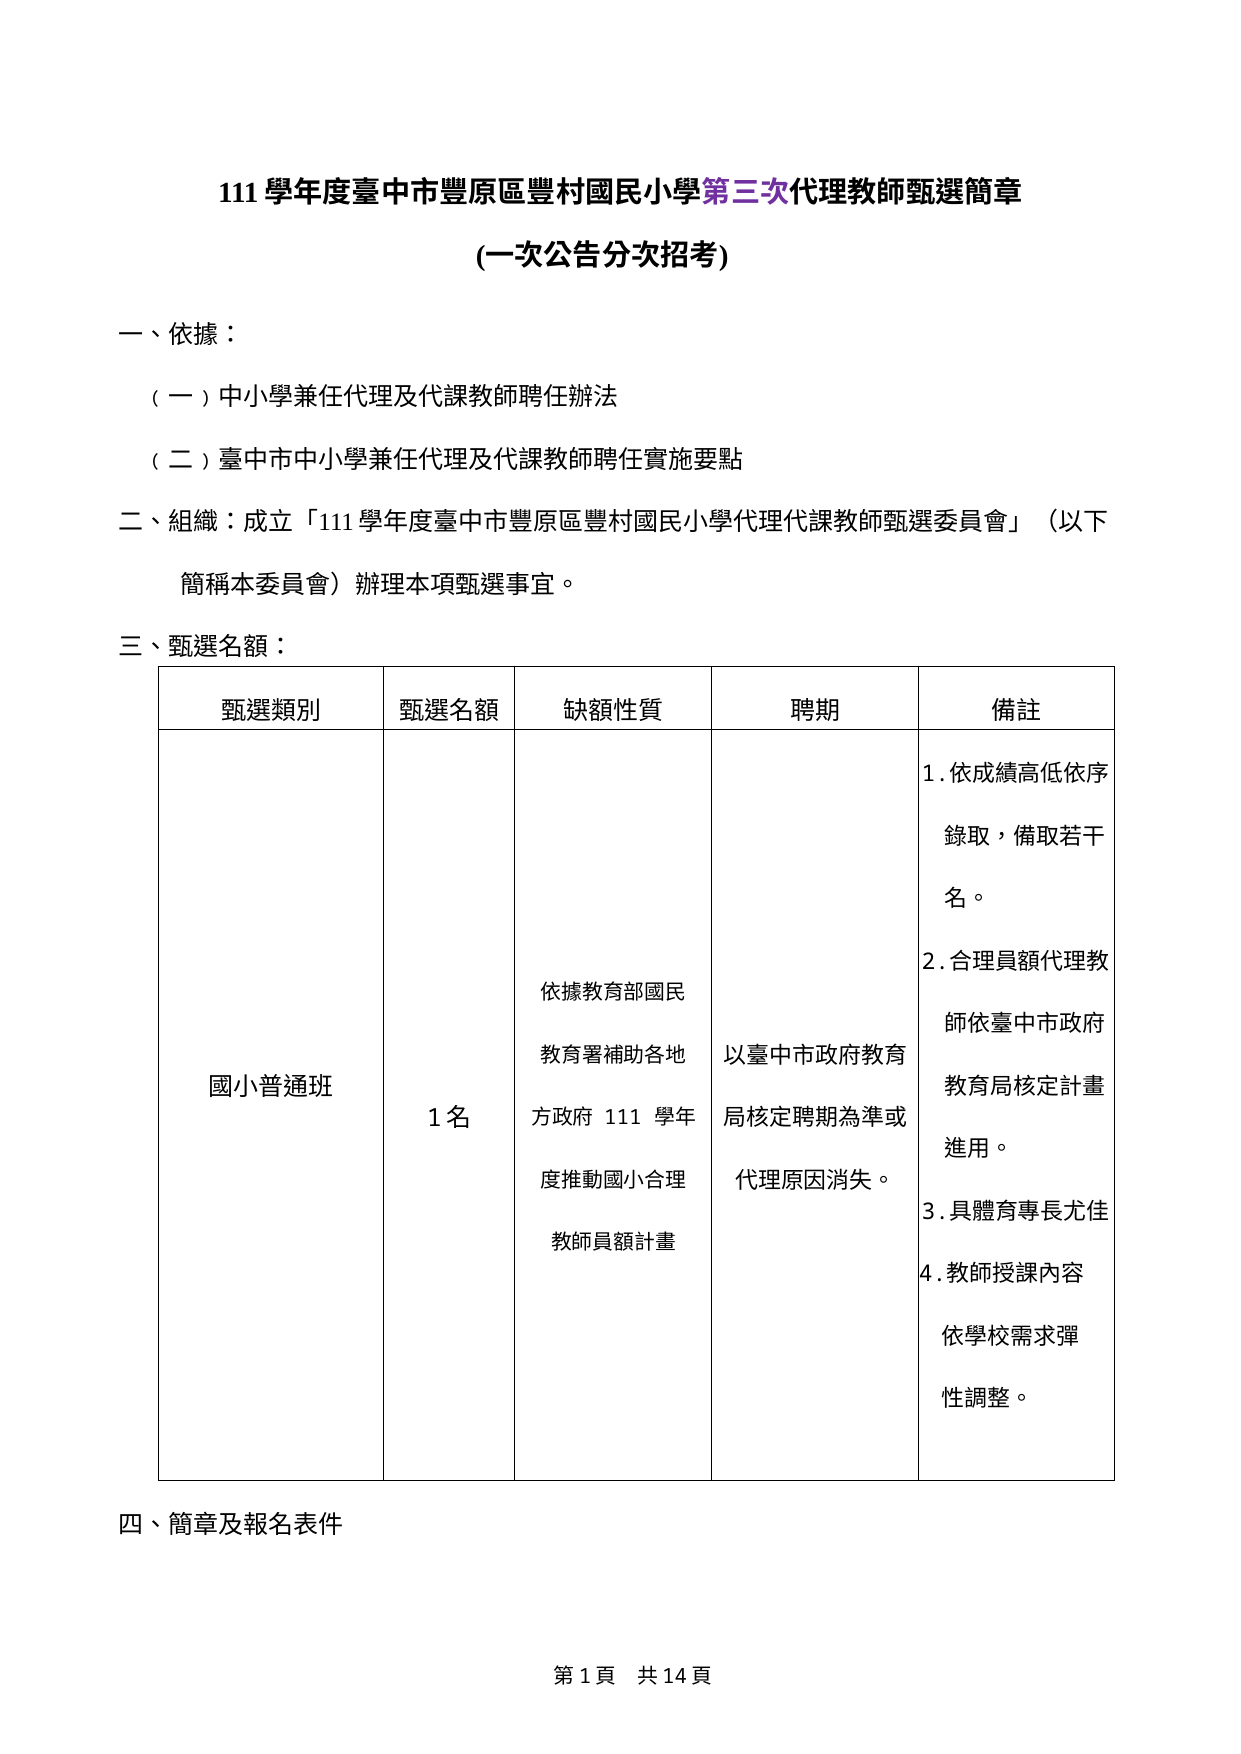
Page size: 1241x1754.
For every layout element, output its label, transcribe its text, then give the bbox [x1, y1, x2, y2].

table_cell 1名 [384, 730, 514, 1480]
text 111學年度臺中市豐原區豐村國民小學第三次代理教師甄選簡章 [118, 148, 1122, 211]
text 簡稱本委員會）辦理本項甄選事宜。 [118, 541, 1122, 603]
table_header 甄選類別 [159, 667, 383, 729]
table_header 4.教師授課內容依學校需求彈性調整。 [921, 1230, 1111, 1418]
text 四、簡章及報名表件 [118, 1481, 1122, 1544]
text 三、甄選名額： [118, 603, 1122, 666]
table_header 缺額性質 [515, 667, 711, 729]
table_header 甄選名額 [384, 667, 514, 729]
text 一、依據： [118, 291, 1122, 353]
table_header 聘期 [712, 667, 918, 729]
table_cell 以臺中市政府教育局核定聘期為準或代理原因消失。 [712, 730, 918, 1480]
table_cell 1.依成績高低依序錄取，備取若干名。 2.合理員額代理教師依臺中市政府教育局核定計畫進用。 3.具體育專長尤佳 [919, 730, 1114, 1480]
table_cell 依據教育部國民 教育署補助各地 方政府 111 學年 度推動國小合理 教師員額計畫 [515, 730, 711, 1480]
text ﹙一﹚中小學兼任代理及代課教師聘任辦法 [143, 353, 1122, 416]
table_cell 國小普通班 [159, 730, 383, 1480]
text 二、組織：成立「111學年度臺中市豐原區豐村國民小學代理代課教師甄選委員會」（以下 [118, 478, 1122, 541]
table_header 備註 [919, 667, 1114, 729]
text ﹙二﹚臺中市中小學兼任代理及代課教師聘任實施要點 [143, 416, 1122, 478]
text (一次公告分次招考) [118, 211, 1122, 273]
